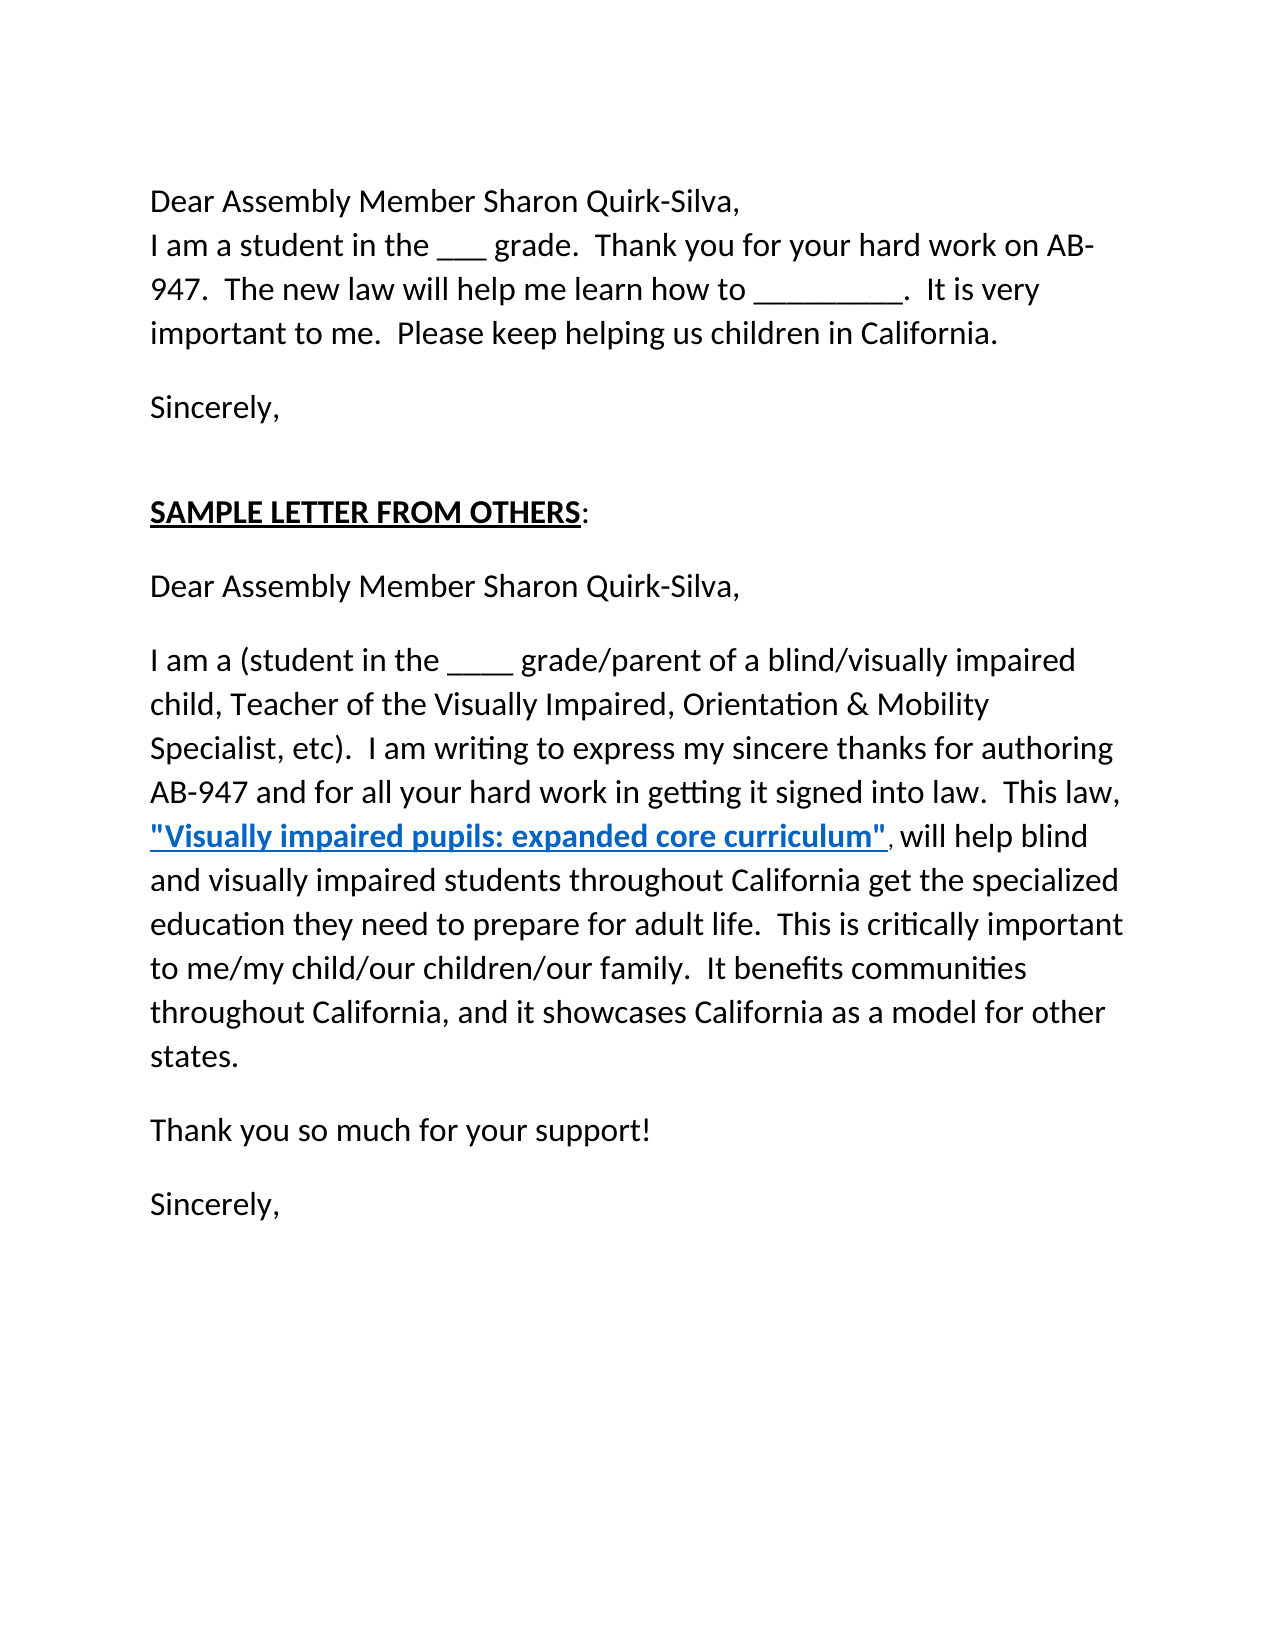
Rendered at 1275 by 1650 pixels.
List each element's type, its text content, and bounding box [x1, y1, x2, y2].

text Sincerely, [150, 1183, 1125, 1224]
text Dear Assembly Member Sharon Quirk-Silva, [150, 180, 1125, 221]
text I am a (student in the ____ grade/parent of a blind/visually impaired child, Teacher of the Visually Impaired, Orientation & Mobility Specialist, etc). I am writing to express my sincere thanks for authoring AB-947 and for all your hard work in getting it signed into law. This law, "Visually impaired pupils: expanded core curriculum", will help blind and visually impaired students throughout California get the specialized education they need to prepare for adult life. This is critically important to me/my child/our children/our family. It benefits communities throughout California, and it showcases California as a model for other states. [150, 639, 1125, 1075]
text Dear Assembly Member Sharon Quirk-Silva, [150, 565, 1125, 606]
text I am a student in the ___ grade. Thank you for your hard work on AB-947. The new law will help me learn how to _________. It is very important to me. Please keep helping us children in California. [150, 224, 1125, 353]
text Thank you so much for your support! [150, 1109, 1125, 1149]
text SAMPLE LETTER FROM OTHERS: [150, 491, 1125, 531]
text Sincerely, [150, 386, 1125, 427]
